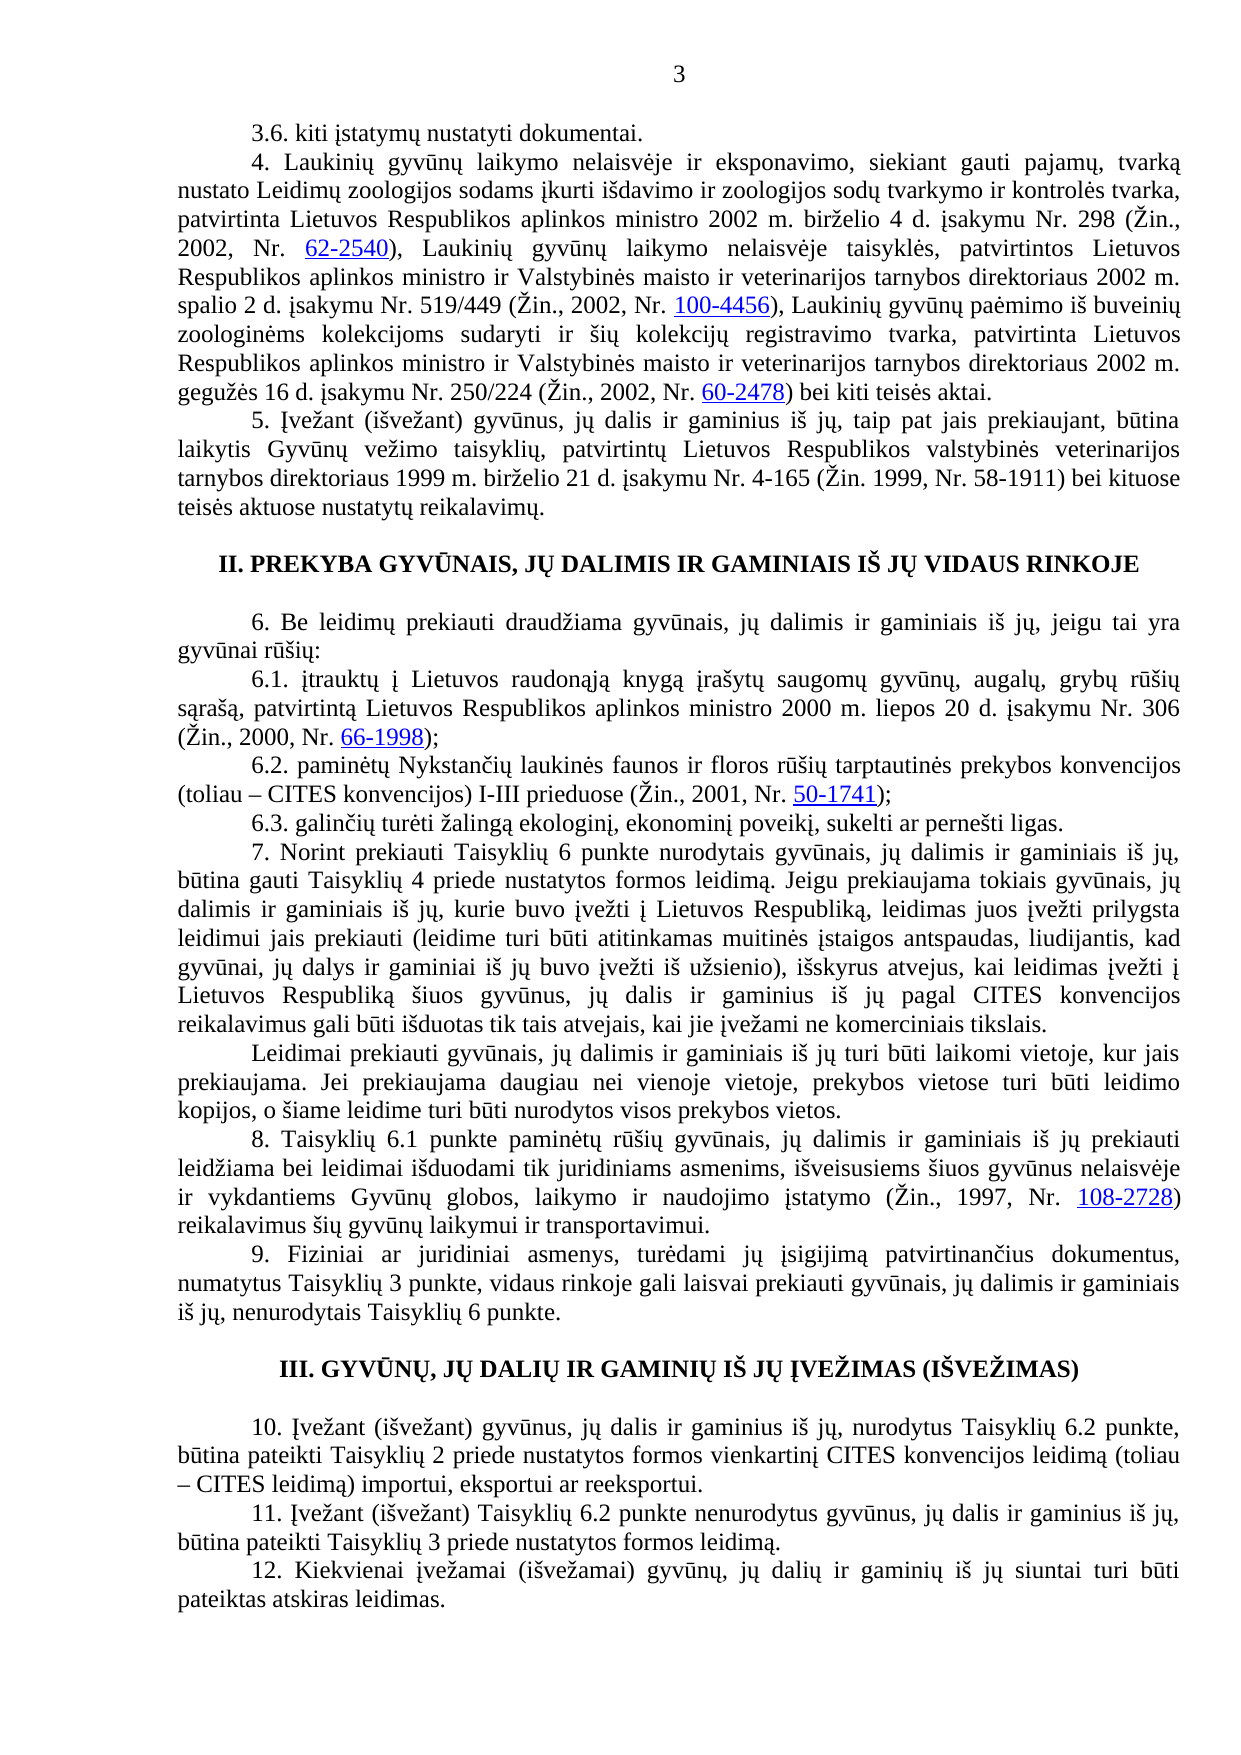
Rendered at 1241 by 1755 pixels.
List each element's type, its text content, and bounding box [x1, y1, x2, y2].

text 6.3. galinčių turėti žalingą ekologinį, ekonominį poveikį, sukelti ar pernešti ligas. [177, 808, 1181, 837]
text 5. Įvežant (išvežant) gyvūnus, jų dalis ir gaminius iš jų, taip pat jais prekiaujant, būtina laikytis Gyvūnų vežimo taisyklių, patvirtintų Lietuvos Respublikos valstybinės veterinarijos tarnybos direktoriaus 1999 m. birželio 21 d. įsakymu Nr. 4-165 (Žin. 1999, Nr. 58-1911) bei kituose teisės aktuose nustatytų reikalavimų. [177, 406, 1181, 521]
text II. PREKYBA GYVŪNAIS, JŲ DALIMIS IR GAMINIAIS IŠ JŲ VIDAUS RINKOJE [177, 549, 1181, 578]
text 7. Norint prekiauti Taisyklių 6 punkte nurodytais gyvūnais, jų dalimis ir gaminiais iš jų, būtina gauti Taisyklių 4 priede nustatytos formos leidimą. Jeigu prekiaujama tokiais gyvūnais, jų dalimis ir gaminiais iš jų, kurie buvo įvežti į Lietuvos Respubliką, leidimas juos įvežti prilygsta leidimui jais prekiauti (leidime turi būti atitinkamas muitinės įstaigos antspaudas, liudijantis, kad gyvūnai, jų dalys ir gaminiai iš jų buvo įvežti iš užsienio), išskyrus atvejus, kai leidimas įvežti į Lietuvos Respubliką šiuos gyvūnus, jų dalis ir gaminius iš jų pagal CITES konvencijos reikalavimus gali būti išduotas tik tais atvejais, kai jie įvežami ne komerciniais tikslais. [177, 837, 1181, 1038]
text 3.6. kiti įstatymų nustatyti dokumentai. [177, 118, 1181, 147]
text 11. Įvežant (išvežant) Taisyklių 6.2 punkte nenurodytus gyvūnus, jų dalis ir gaminius iš jų, būtina pateikti Taisyklių 3 priede nustatytos formos leidimą. [177, 1498, 1181, 1556]
text 6.2. paminėtų Nykstančių laukinės faunos ir floros rūšių tarptautinės prekybos konvencijos (toliau – CITES konvencijos) I-III prieduose (Žin., 2001, Nr. 50-1741); [177, 751, 1181, 808]
text 8. Taisyklių 6.1 punkte paminėtų rūšių gyvūnais, jų dalimis ir gaminiais iš jų prekiauti leidžiama bei leidimai išduodami tik juridiniams asmenims, išveisusiems šiuos gyvūnus nelaisvėje ir vykdantiems Gyvūnų globos, laikymo ir naudojimo įstatymo (Žin., 1997, Nr. 108-2728) reikalavimus šių gyvūnų laikymui ir transportavimui. [177, 1124, 1181, 1239]
text 4. Laukinių gyvūnų laikymo nelaisvėje ir eksponavimo, siekiant gauti pajamų, tvarką nustato Leidimų zoologijos sodams įkurti išdavimo ir zoologijos sodų tvarkymo ir kontrolės tvarka, patvirtinta Lietuvos Respublikos aplinkos ministro 2002 m. birželio 4 d. įsakymu Nr. 298 (Žin., 2002, Nr. 62-2540), Laukinių gyvūnų laikymo nelaisvėje taisyklės, patvirtintos Lietuvos Respublikos aplinkos ministro ir Valstybinės maisto ir veterinarijos tarnybos direktoriaus 2002 m. spalio 2 d. įsakymu Nr. 519/449 (Žin., 2002, Nr. 100-4456), Laukinių gyvūnų paėmimo iš buveinių zoologinėms kolekcijoms sudaryti ir šių kolekcijų registravimo tvarka, patvirtinta Lietuvos Respublikos aplinkos ministro ir Valstybinės maisto ir veterinarijos tarnybos direktoriaus 2002 m. gegužės 16 d. įsakymu Nr. 250/224 (Žin., 2002, Nr. 60-2478) bei kiti teisės aktai. [177, 147, 1181, 406]
text III. GYVŪNŲ, JŲ DALIŲ IR GAMINIŲ IŠ JŲ ĮVEŽIMAS (IŠVEŽIMAS) [177, 1354, 1181, 1383]
text 10. Įvežant (išvežant) gyvūnus, jų dalis ir gaminius iš jų, nurodytus Taisyklių 6.2 punkte, būtina pateikti Taisyklių 2 priede nustatytos formos vienkartinį CITES konvencijos leidimą (toliau – CITES leidimą) importui, eksportui ar reeksportui. [177, 1412, 1181, 1498]
text 9. Fiziniai ar juridiniai asmenys, turėdami jų įsigijimą patvirtinančius dokumentus, numatytus Taisyklių 3 punkte, vidaus rinkoje gali laisvai prekiauti gyvūnais, jų dalimis ir gaminiais iš jų, nenurodytais Taisyklių 6 punkte. [177, 1239, 1181, 1326]
text 6. Be leidimų prekiauti draudžiama gyvūnais, jų dalimis ir gaminiais iš jų, jeigu tai yra gyvūnai rūšių: [177, 607, 1181, 664]
text 12. Kiekvienai įvežamai (išvežamai) gyvūnų, jų dalių ir gaminių iš jų siuntai turi būti pateiktas atskiras leidimas. [177, 1556, 1181, 1613]
text 6.1. įtrauktų į Lietuvos raudonąją knygą įrašytų saugomų gyvūnų, augalų, grybų rūšių sąrašą, patvirtintą Lietuvos Respublikos aplinkos ministro 2000 m. liepos 20 d. įsakymu Nr. 306 (Žin., 2000, Nr. 66-1998); [177, 664, 1181, 751]
text Leidimai prekiauti gyvūnais, jų dalimis ir gaminiais iš jų turi būti laikomi vietoje, kur jais prekiaujama. Jei prekiaujama daugiau nei vienoje vietoje, prekybos vietose turi būti leidimo kopijos, o šiame leidime turi būti nurodytos visos prekybos vietos. [177, 1038, 1181, 1124]
